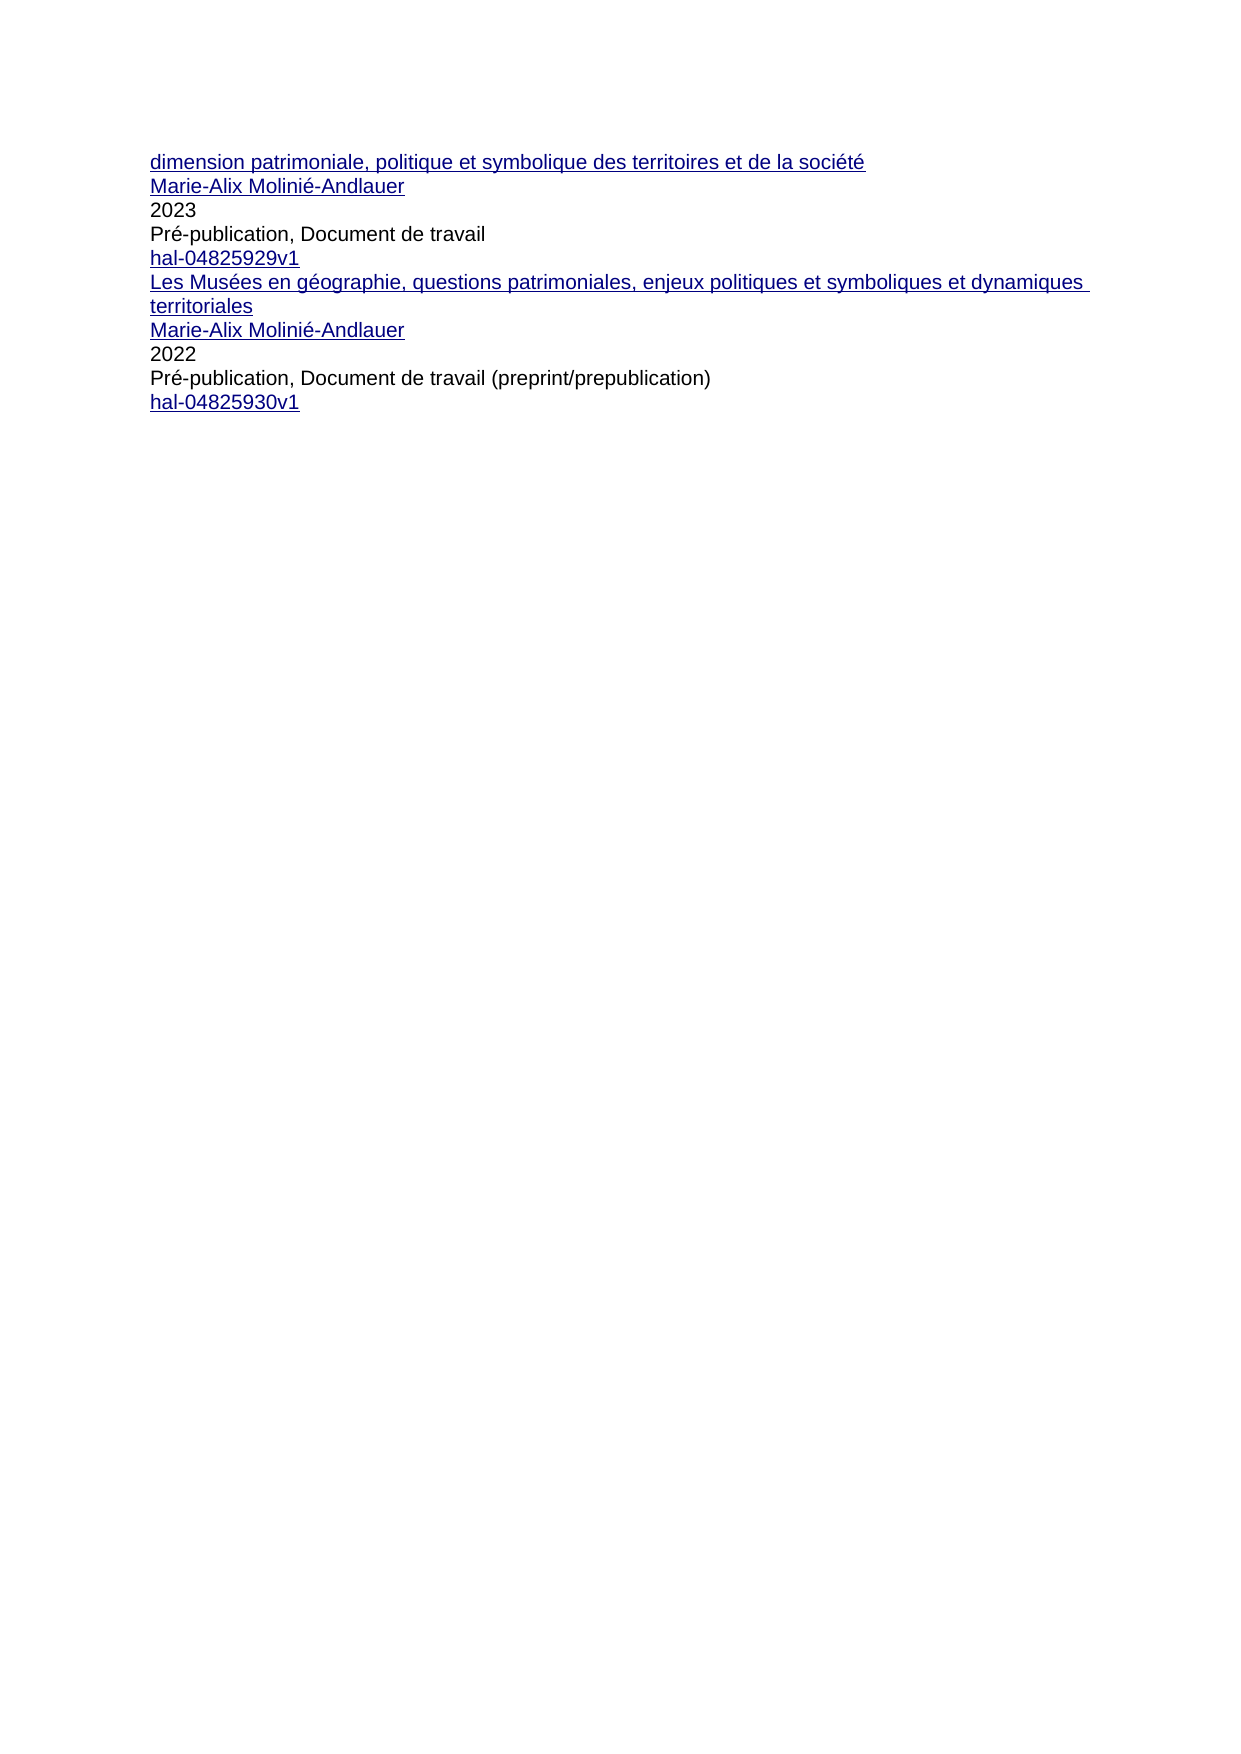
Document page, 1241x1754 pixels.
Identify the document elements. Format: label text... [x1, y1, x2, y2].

table_cell Les Musées en géographie, questions patrimoniales, enjeux politiques et symboliques et dynamiques [150, 270, 1090, 291]
table_cell La mise en désir d’un lieu ou comment la tension entre numérisation et musée reconfigure la dimension patrimoniale, politique et symbolique des territoires et de la société Marie-Alix Molinié-Andlauer 2023 Pré-publication, Document de travail hal-04825929v1 [150, 150, 1090, 270]
table_cell territoriales Marie-Alix Molinié-Andlauer 2022 Pré-publication, Document de travail (preprint/prepublication) hal-04825930v1 [150, 292, 1090, 413]
